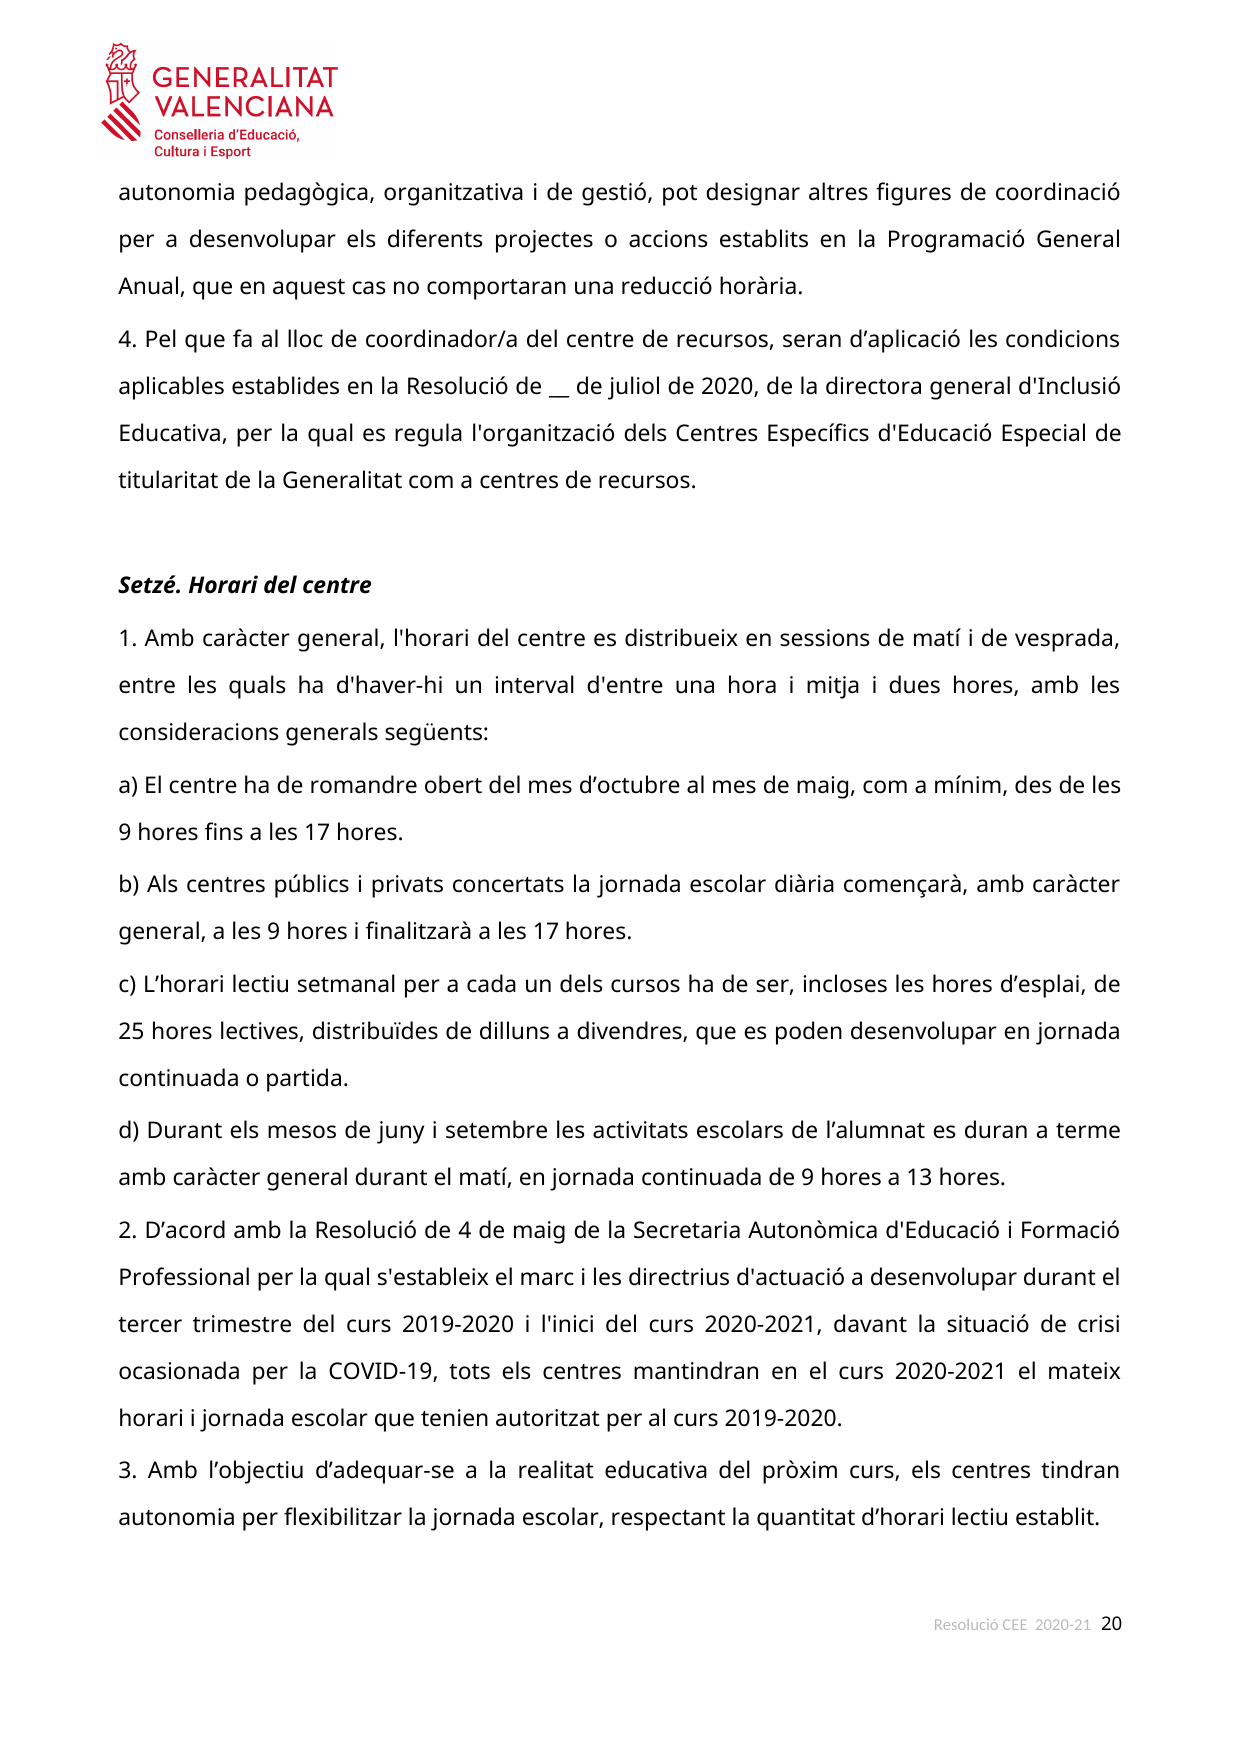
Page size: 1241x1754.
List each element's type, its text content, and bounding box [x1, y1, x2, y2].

text d) Durant els mesos de juny i setembre les activitats escolars de l’alumnat es duran a terme amb caràcter general durant el matí, en jornada continuada de 9 hores a 13 hores. [118, 1114, 1122, 1193]
text 4. Pel que fa al lloc de coordinador/a del centre de recursos, seran d’aplicació les condicions aplicables establides en la Resolució de __ de juliol de 2020, de la directora general d'Inclusió Educativa, per la qual es regula l'organització dels Centres Específics d'Educació Especial de titularitat de la Generalitat com a centres de recursos. [118, 323, 1122, 495]
text 1. Amb caràcter general, l'horari del centre es distribueix en sessions de matí i de vesprada, entre les quals ha d'haver-hi un interval d'entre una hora i mitja i dues hores, amb les consideracions generals següents: [118, 622, 1122, 747]
text c) L’horari lectiu setmanal per a cada un dels cursos ha de ser, incloses les hores d’esplai, de 25 hores lectives, distribuïdes de dilluns a divendres, que es poden desenvolupar en jornada continuada o partida. [118, 968, 1122, 1093]
text 3. Amb l’objectiu d’adequar-se a la realitat educativa del pròxim curs, els centres tindran autonomia per flexibilitzar la jornada escolar, respectant la quantitat d’horari lectiu establit. [118, 1454, 1122, 1533]
text b) Als centres públics i privats concertats la jornada escolar diària començarà, amb caràcter general, a les 9 hores i finalitzarà a les 17 hores. [118, 868, 1122, 946]
text a) El centre ha de romandre obert del mes d’octubre al mes de maig, com a mínim, des de les 9 hores fins a les 17 hores. [118, 768, 1122, 847]
text autonomia pedagògica, organitzativa i de gestió, pot designar altres figures de coordinació per a desenvolupar els diferents projectes o accions establits en la Programació General Anual, que en aquest cas no comportaran una reducció horària. [118, 176, 1122, 301]
picture [98, 40, 341, 159]
text 2. D’acord amb la Resolució de 4 de maig de la Secretaria Autonòmica d'Educació i Formació Professional per la qual s'estableix el marc i les directrius d'actuació a desenvolupar durant el tercer trimestre del curs 2019-2020 i l'inici del curs 2020-2021, davant la situació de crisi ocasionada per la COVID-19, tots els centres mantindran en el curs 2020-2021 el mateix horari i jornada escolar que tenien autoritzat per al curs 2019-2020. [118, 1214, 1122, 1433]
text Setzé. Horari del centre [118, 569, 1122, 600]
